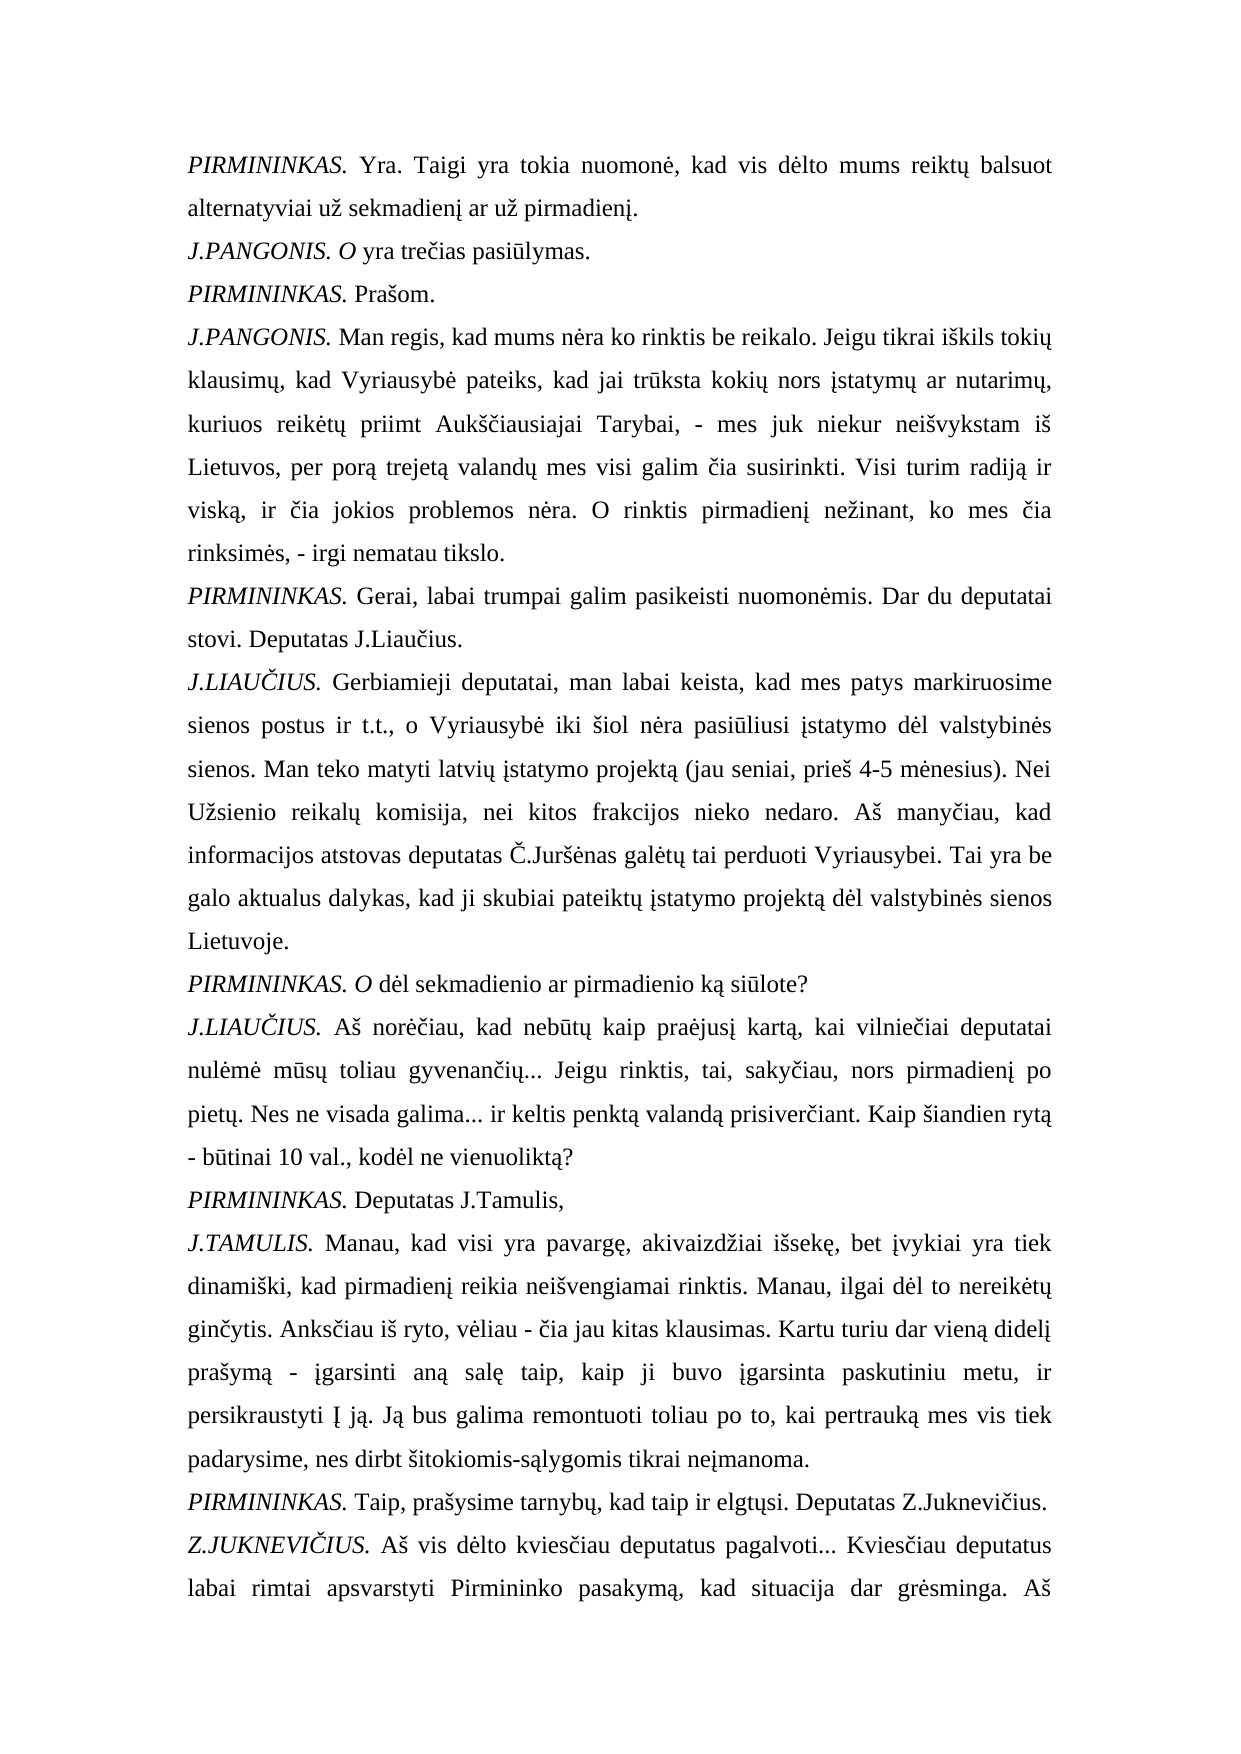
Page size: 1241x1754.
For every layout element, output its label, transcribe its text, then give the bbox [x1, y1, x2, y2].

text PIRMININKAS. Prašom. [187, 279, 1053, 308]
text J.TAMULIS. Manau, kad visi yra pavargę, akivaizdžiai išsekę, bet įvykiai yra tiek dinamiški, kad pirmadienį reikia neišvengiamai rinktis. Manau, ilgai dėl to nereikėtų ginčytis. Anksčiau iš ryto, vėliau - čia jau kitas klausimas. Kartu turiu dar vieną didelį prašymą - įgarsinti aną salę taip, kaip ji buvo įgarsinta paskutiniu metu, ir persikraustyti į ją. Ją bus galima remontuoti toliau po to, kai pertrauką mes vis tiek padarysime, nes dirbt šitokiomis-sąlygomis tikrai neįmanoma. [187, 1228, 1053, 1472]
text J.LIAUČIUS. Aš norėčiau, kad nebūtų kaip praėjusį kartą, kai vilniečiai deputatai nulėmė mūsų toliau gyvenančių... Jeigu rinktis, tai, sakyčiau, nors pirmadienį po pietų. Nes ne visada galima... ir keltis penktą valandą prisiverčiant. Kaip šiandien rytą - būtinai 10 val., kodėl ne vienuoliktą? [187, 1012, 1053, 1171]
text PIRMININKAS. O dėl sekmadienio ar pirmadienio ką siūlote? [187, 969, 1053, 998]
text PIRMININKAS. Gerai, labai trumpai galim pasikeisti nuomonėmis. Dar du deputatai stovi. Deputatas J.Liaučius. [187, 581, 1053, 653]
text PIRMININKAS. Yra. Taigi yra tokia nuomonė, kad vis dėlto mums reiktų balsuot alternatyviai už sekmadienį ar už pirmadienį. [187, 150, 1053, 222]
text Z.JUKNEVIČIUS. Aš vis dėlto kviesčiau deputatus pagalvoti... Kviesčiau deputatus labai rimtai apsvarstyti Pirmininko pasakymą, kad situacija dar grėsminga. Aš [187, 1530, 1053, 1602]
text PIRMININKAS. Deputatas J.Tamulis, [187, 1185, 1053, 1214]
text J.LIAUČIUS. Gerbiamieji deputatai, man labai keista, kad mes patys markiruosime sienos postus ir t.t., o Vyriausybė iki šiol nėra pasiūliusi įstatymo dėl valstybinės sienos. Man teko matyti latvių įstatymo projektą (jau seniai, prieš 4-5 mėnesius). Nei Užsienio reikalų komisija, nei kitos frakcijos nieko nedaro. Aš manyčiau, kad informacijos atstovas deputatas Č.Juršėnas galėtų tai perduoti Vyriausybei. Tai yra be galo aktualus dalykas, kad ji skubiai pateiktų įstatymo projektą dėl valstybinės sienos Lietuvoje. [187, 667, 1053, 955]
text PIRMININKAS. Taip, prašysime tarnybų, kad taip ir elgtųsi. Deputatas Z.Juknevičius. [187, 1487, 1053, 1516]
text J.PANGONIS. O yra trečias pasiūlymas. [187, 236, 1053, 265]
text J.PANGONIS. Man regis, kad mums nėra ko rinktis be reikalo. Jeigu tikrai iškils tokių klausimų, kad Vyriausybė pateiks, kad jai trūksta kokių nors įstatymų ar nutarimų, kuriuos reikėtų priimt Aukščiausiajai Tarybai, - mes juk niekur neišvykstam iš Lietuvos, per porą trejetą valandų mes visi galim čia susirinkti. Visi turim radiją ir viską, ir čia jokios problemos nėra. O rinktis pirmadienį nežinant, ko mes čia rinksimės, - irgi nematau tikslo. [187, 322, 1053, 567]
